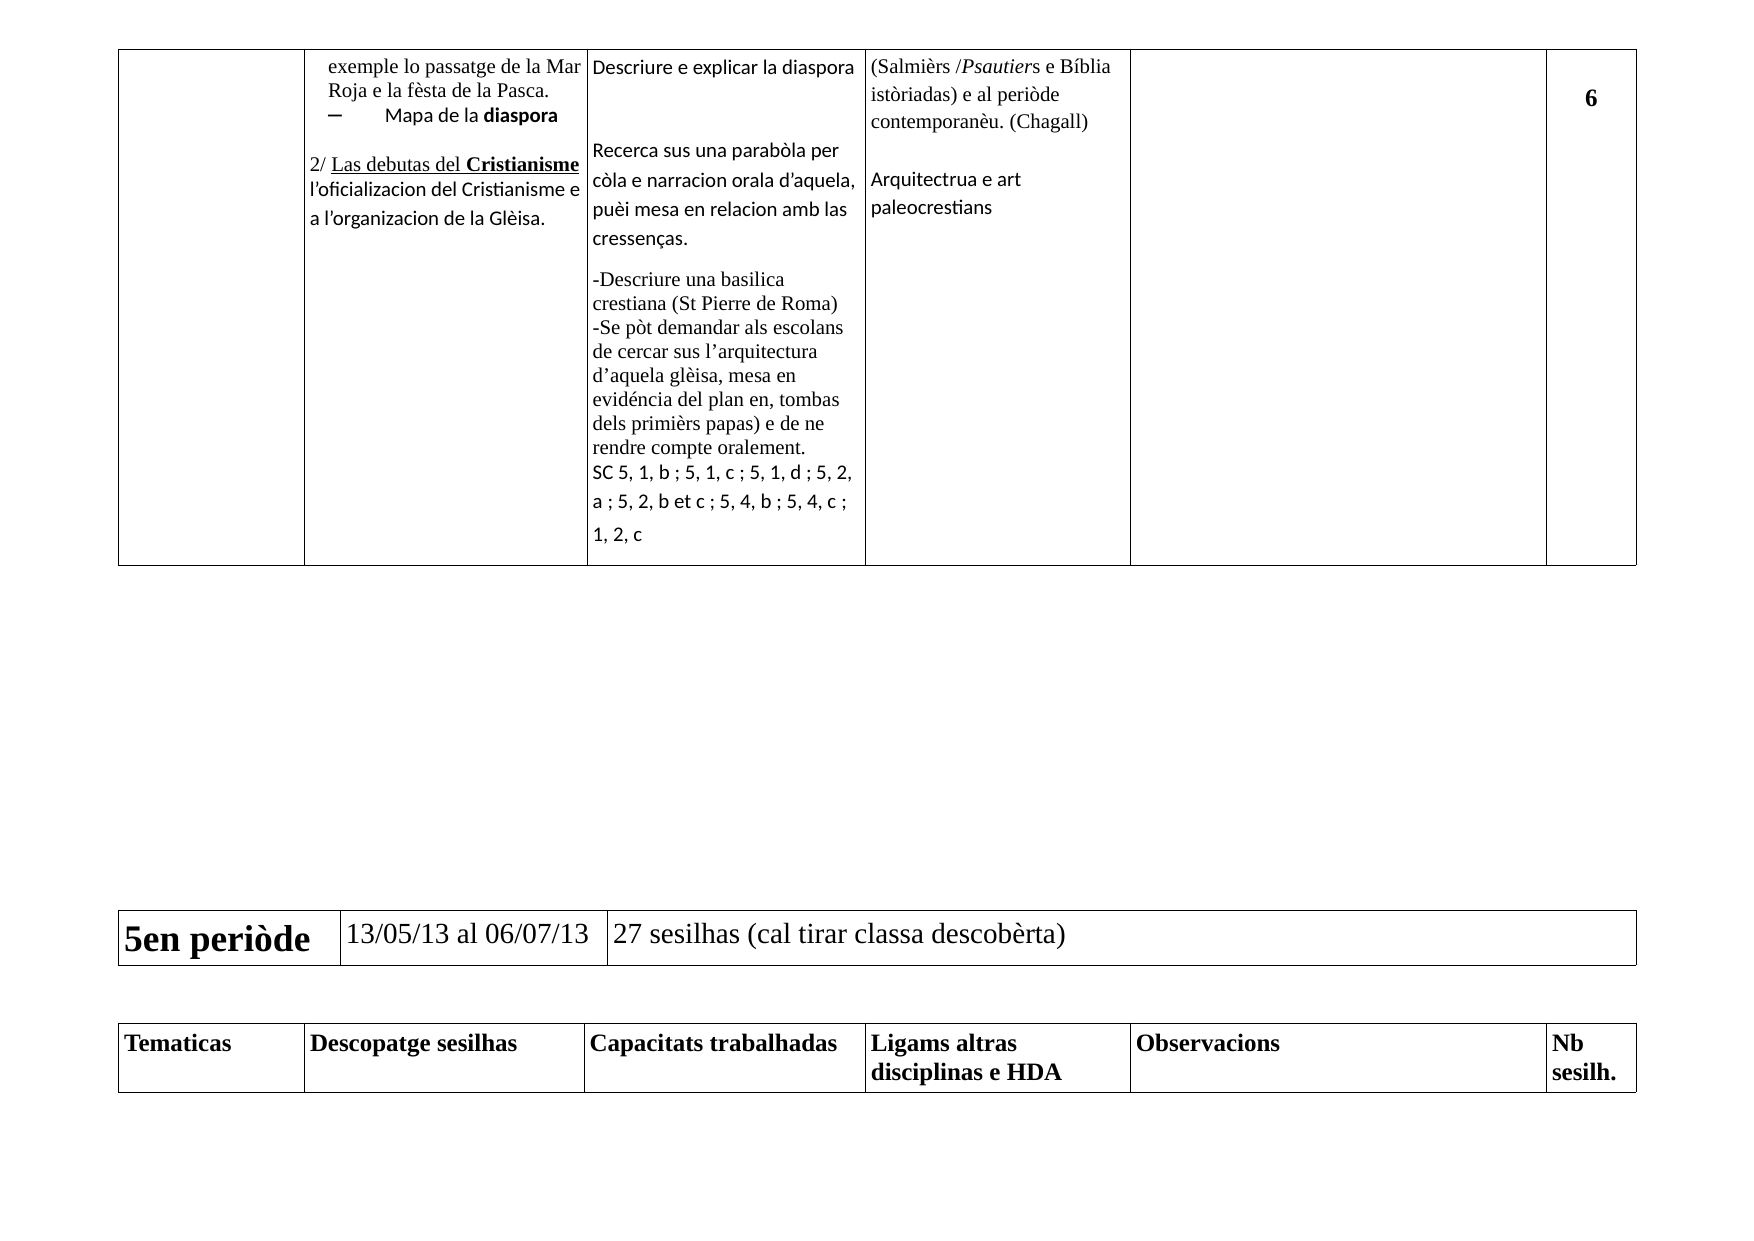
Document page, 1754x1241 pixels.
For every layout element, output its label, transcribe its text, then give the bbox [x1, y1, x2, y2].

table_header Nb sesilh. [1547, 1024, 1636, 1092]
table_header Tematicas [119, 1024, 304, 1092]
table_cell Descriure e explicar la diaspora Recerca sus una parabòla per còla e narracion orala d’aquela, puèi mesa en relacion amb las cressenças. -Descriure una basilica crestiana (St Pierre de Roma) -Se pòt demandar als escolans de cercar sus l’arquitectura d’aquela glèisa, mesa en evidéncia del plan en, tombas dels primièrs papas) e de ne rendre compte oralement. SC 5, 1, b ; 5, 1, c ; 5, 1, d ; 5, 2, a ; 5, 2, b et c ; 5, 4, b ; 5, 4, c ; 1, 2, c [588, 50, 865, 565]
table_header 13/05/13 al 06/07/13 [341, 911, 607, 965]
table_header 5en periòde [119, 911, 340, 965]
table_header Descopatge sesilhas [305, 1024, 584, 1092]
table_header Observacions [1131, 1024, 1546, 1092]
table_header Capacitats trabalhadas [585, 1024, 865, 1092]
table_cell [119, 50, 304, 565]
table_cell [1131, 50, 1546, 565]
table_cell exemple lo passatge de la Mar Roja e la fèsta de la Pasca. Mapa de la diaspora 2/ Las debutas del Cristianisme l’oficializacion del Cristianisme e a l’organizacion de la Glèisa. [305, 50, 587, 565]
table_cell 6 [1547, 50, 1636, 565]
table_header Ligams altras disciplinas e HDA [866, 1024, 1130, 1092]
table_header 27 sesilhas (cal tirar classa descobèrta) [608, 911, 1636, 965]
table_cell (Salmièrs /Psautiers e Bíblia istòriadas) e al periòde contemporanèu. (Chagall) Arquitectrua e art paleocrestians [866, 50, 1130, 565]
